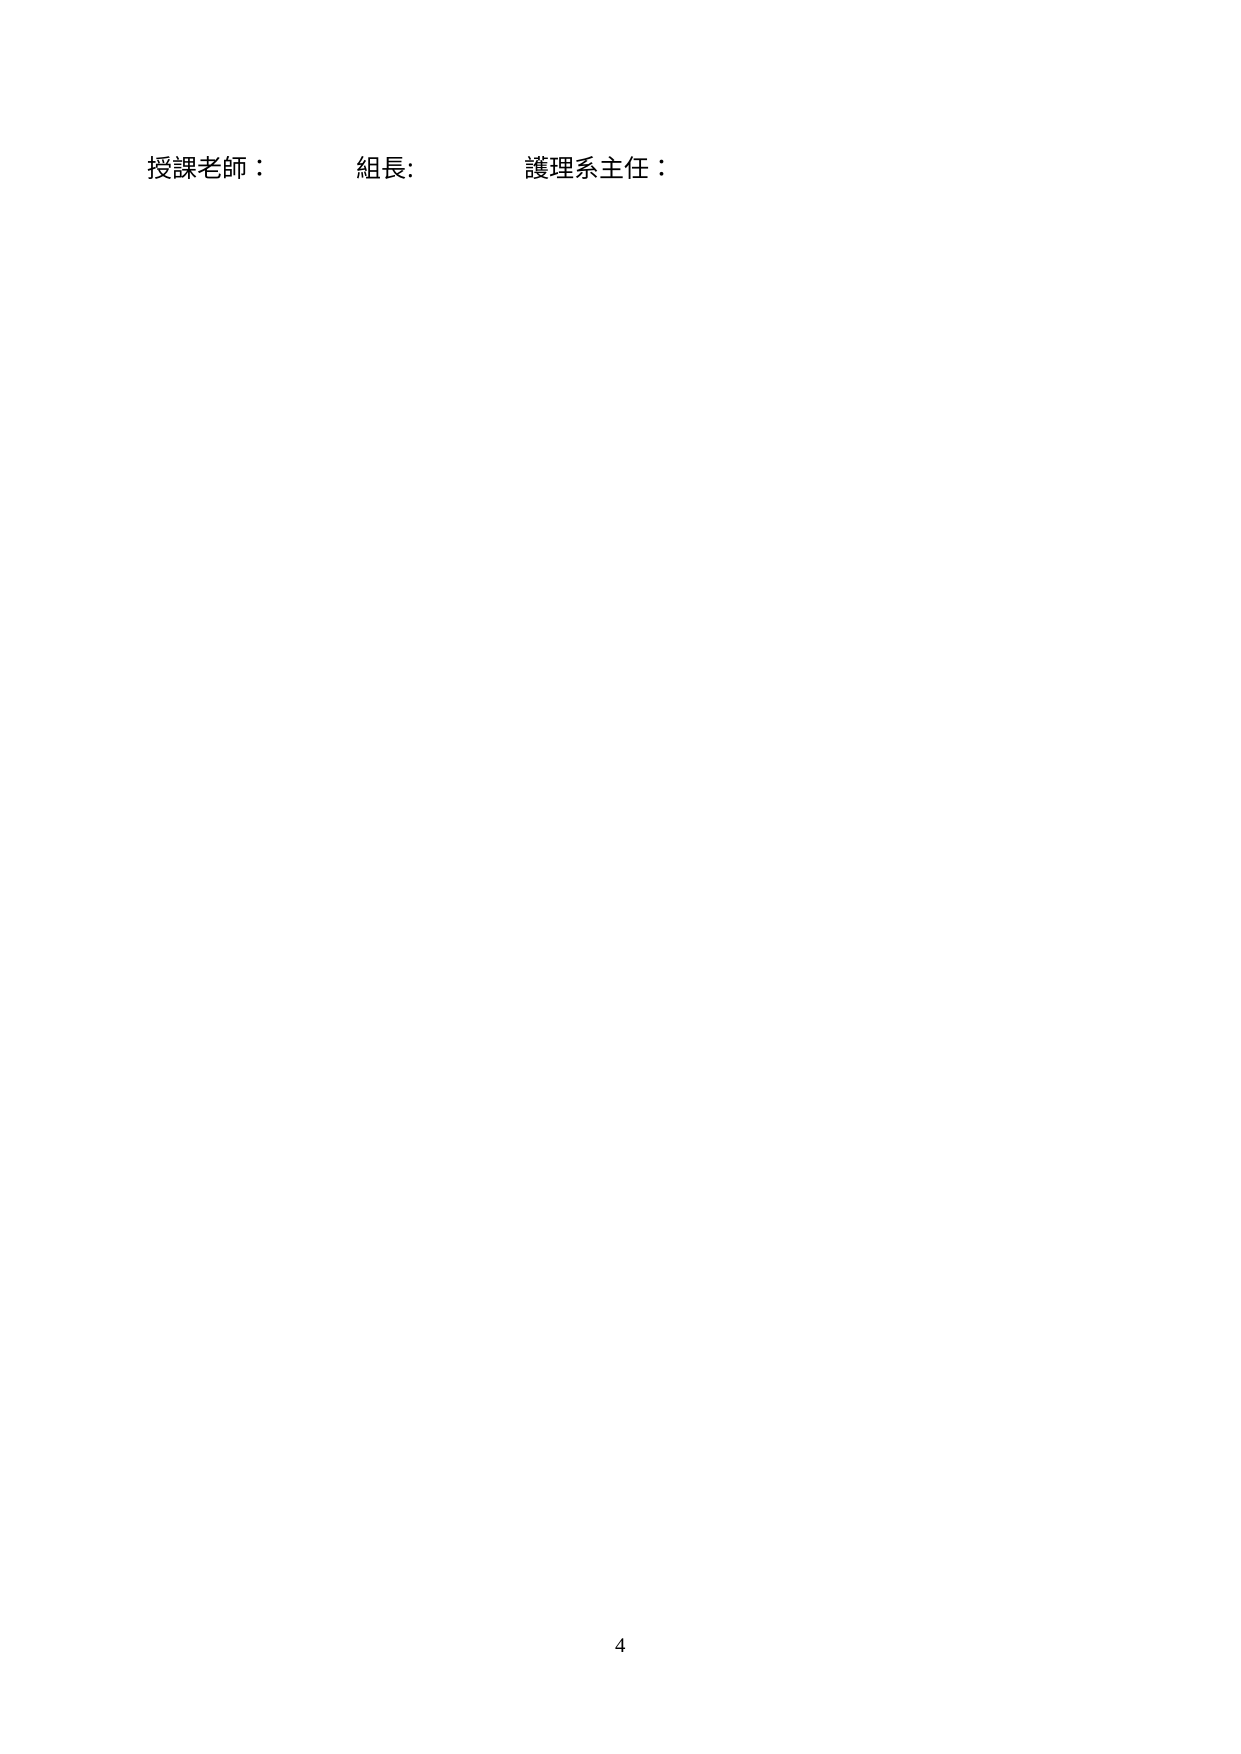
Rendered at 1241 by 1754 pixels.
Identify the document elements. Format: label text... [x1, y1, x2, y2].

text 授課老師： 組長: 護理系主任： [148, 148, 1092, 185]
